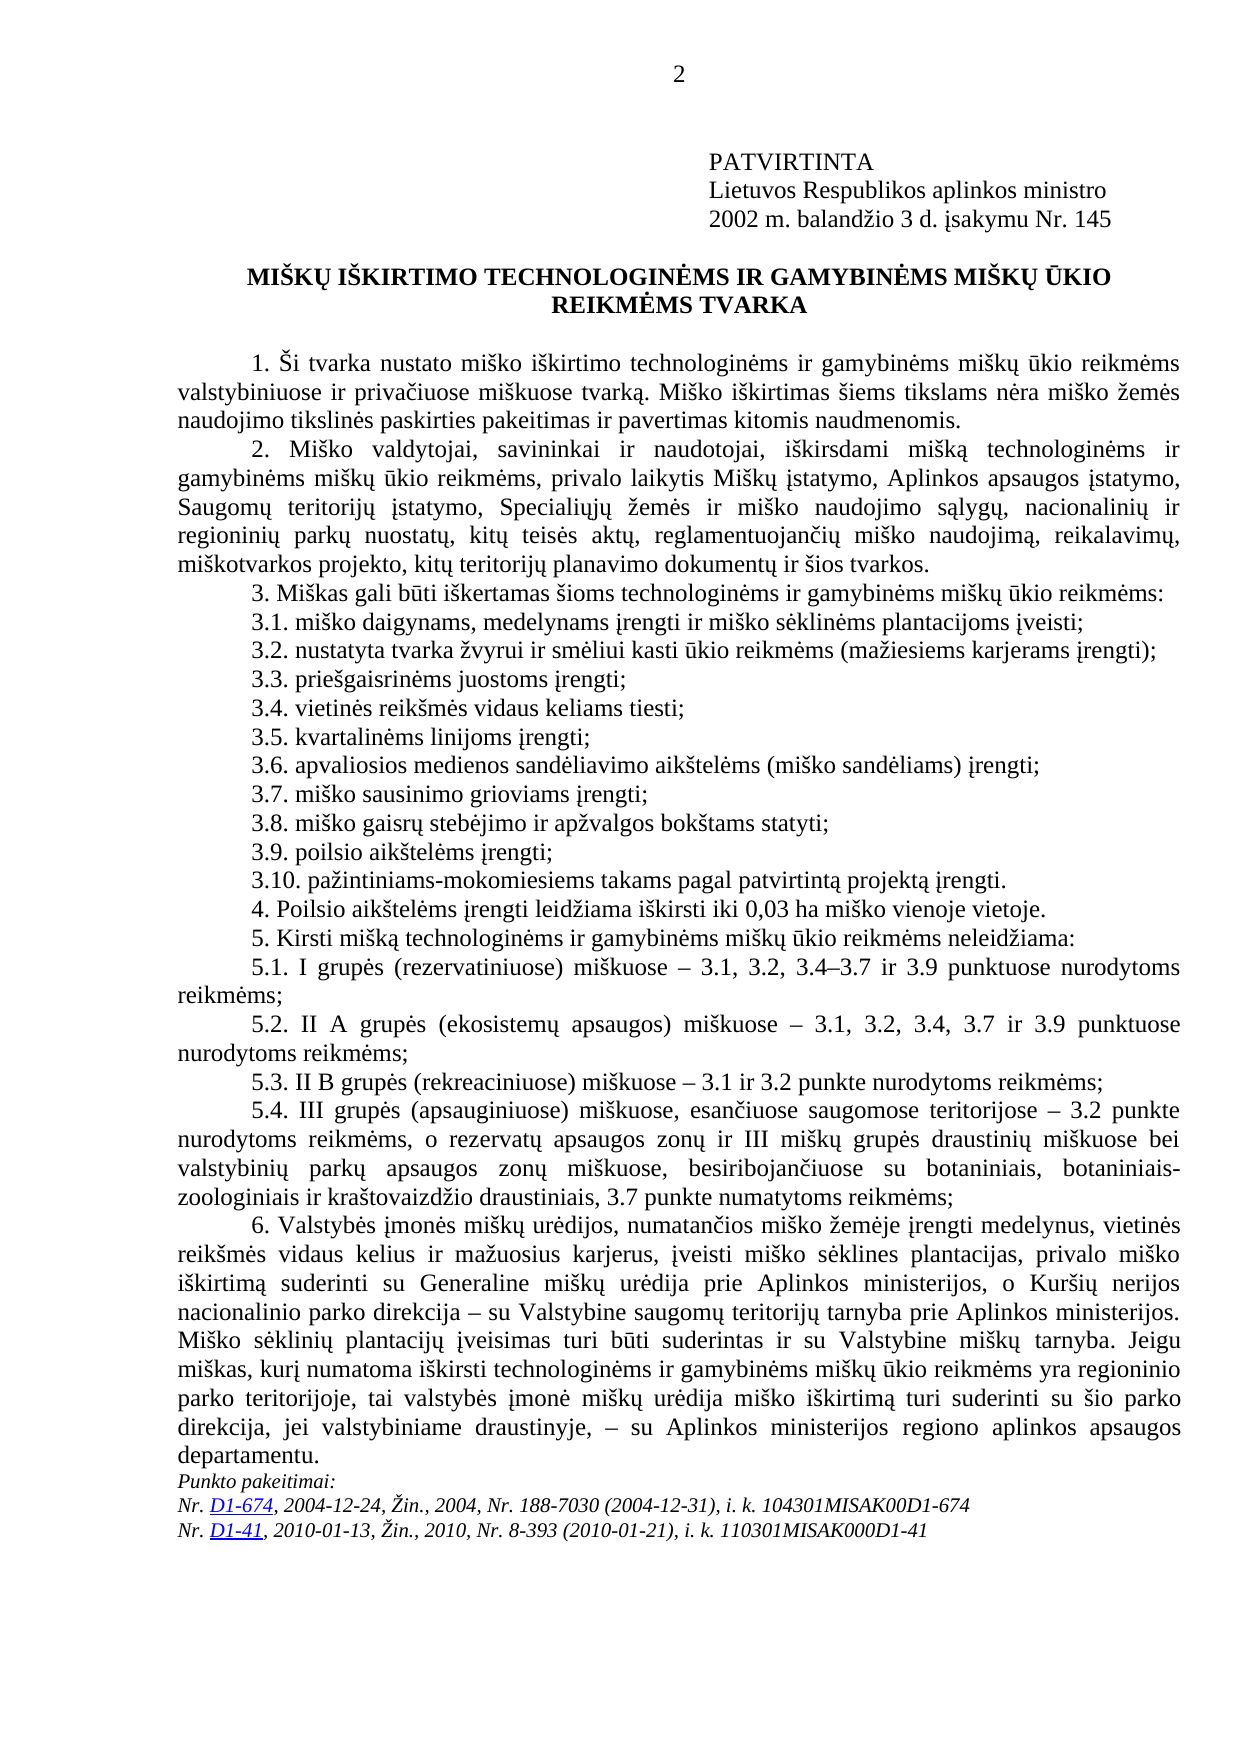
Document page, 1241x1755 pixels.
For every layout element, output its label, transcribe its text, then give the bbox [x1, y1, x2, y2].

text 5. Kirsti mišką technologinėms ir gamybinėms miškų ūkio reikmėms neleidžiama: [177, 923, 1181, 952]
text 2. Miško valdytojai, savininkai ir naudotojai, iškirsdami mišką technologinėms ir gamybinėms miškų ūkio reikmėms, privalo laikytis Miškų įstatymo, Aplinkos apsaugos įstatymo, Saugomų teritorijų įstatymo, Specialiųjų žemės ir miško naudojimo sąlygų, nacionalinių ir regioninių parkų nuostatų, kitų teisės aktų, reglamentuojančių miško naudojimą, reikalavimų, miškotvarkos projekto, kitų teritorijų planavimo dokumentų ir šios tvarkos. [177, 434, 1181, 578]
text 6. Valstybės įmonės miškų urėdijos, numatančios miško žemėje įrengti medelynus, vietinės reikšmės vidaus kelius ir mažuosius karjerus, įveisti miško sėklines plantacijas, privalo miško iškirtimą suderinti su Generaline miškų urėdija prie Aplinkos ministerijos, o Kuršių nerijos nacionalinio parko direkcija – su Valstybine saugomų teritorijų tarnyba prie Aplinkos ministerijos. Miško sėklinių plantacijų įveisimas turi būti suderintas ir su Valstybine miškų tarnyba. Jeigu miškas, kurį numatoma iškirsti technologinėms ir gamybinėms miškų ūkio reikmėms yra regioninio parko teritorijoje, tai valstybės įmonė miškų urėdija miško iškirtimą turi suderinti su šio parko direkcija, jei valstybiniame draustinyje, – su Aplinkos ministerijos regiono aplinkos apsaugos departamentu. [177, 1211, 1181, 1469]
text 3.1. miško daigynams, medelynams įrengti ir miško sėklinėms plantacijoms įveisti; [177, 607, 1181, 636]
text 1. Ši tvarka nustato miško iškirtimo technologinėms ir gamybinėms miškų ūkio reikmėms valstybiniuose ir privačiuose miškuose tvarką. Miško iškirtimas šiems tikslams nėra miško žemės naudojimo tikslinės paskirties pakeitimas ir pavertimas kitomis naudmenomis. [177, 348, 1181, 434]
text 3. Miškas gali būti iškertamas šioms technologinėms ir gamybinėms miškų ūkio reikmėms: [177, 578, 1181, 607]
text 2002 m. balandžio 3 d. įsakymu Nr. 145 [177, 204, 1181, 233]
text 5.4. III grupės (apsauginiuose) miškuose, esančiuose saugomose teritorijose – 3.2 punkte nurodytoms reikmėms, o rezervatų apsaugos zonų ir III miškų grupės draustinių miškuose bei valstybinių parkų apsaugos zonų miškuose, besiribojančiuose su botaniniais, botaniniais-zoologiniais ir kraštovaizdžio draustiniais, 3.7 punkte numatytoms reikmėms; [177, 1096, 1181, 1211]
text 3.8. miško gaisrų stebėjimo ir apžvalgos bokštams statyti; [177, 808, 1181, 837]
text 5.1. I grupės (rezervatiniuose) miškuose – 3.1, 3.2, 3.4–3.7 ir 3.9 punktuose nurodytoms reikmėms; [177, 952, 1181, 1009]
text 3.6. apvaliosios medienos sandėliavimo aikštelėms (miško sandėliams) įrengti; [177, 751, 1181, 779]
text 4. Poilsio aikštelėms įrengti leidžiama iškirsti iki 0,03 ha miško vienoje vietoje. [177, 894, 1181, 923]
text 3.2. nustatyta tvarka žvyrui ir smėliui kasti ūkio reikmėms (mažiesiems karjerams įrengti); [177, 636, 1181, 664]
text 3.9. poilsio aikštelėms įrengti; [177, 837, 1181, 866]
text PATVIRTINTA [177, 147, 1181, 176]
text Lietuvos Respublikos aplinkos ministro [177, 176, 1181, 204]
text Punkto pakeitimai: [177, 1469, 1181, 1493]
text Nr. D1-674, 2004-12-24, Žin., 2004, Nr. 188-7030 (2004-12-31), i. k. 104301MISAK00D1-674 [177, 1493, 1181, 1517]
text 5.2. II A grupės (ekosistemų apsaugos) miškuose – 3.1, 3.2, 3.4, 3.7 ir 3.9 punktuose nurodytoms reikmėms; [177, 1009, 1181, 1067]
text 3.4. vietinės reikšmės vidaus keliams tiesti; [177, 693, 1181, 722]
text 3.7. miško sausinimo grioviams įrengti; [177, 779, 1181, 808]
text 3.5. kvartalinėms linijoms įrengti; [177, 722, 1181, 751]
text 3.10. pažintiniams-mokomiesiems takams pagal patvirtintą projektą įrengti. [177, 866, 1181, 894]
text 5.3. II B grupės (rekreaciniuose) miškuose – 3.1 ir 3.2 punkte nurodytoms reikmėms; [177, 1067, 1181, 1096]
text Miškų iškirtimo technologinėms ir gamybinėms miškų ūkio reikmėms tvarka [177, 262, 1181, 319]
text Nr. D1-41, 2010-01-13, Žin., 2010, Nr. 8-393 (2010-01-21), i. k. 110301MISAK000D1-41 [177, 1517, 1181, 1542]
text 3.3. priešgaisrinėms juostoms įrengti; [177, 664, 1181, 693]
